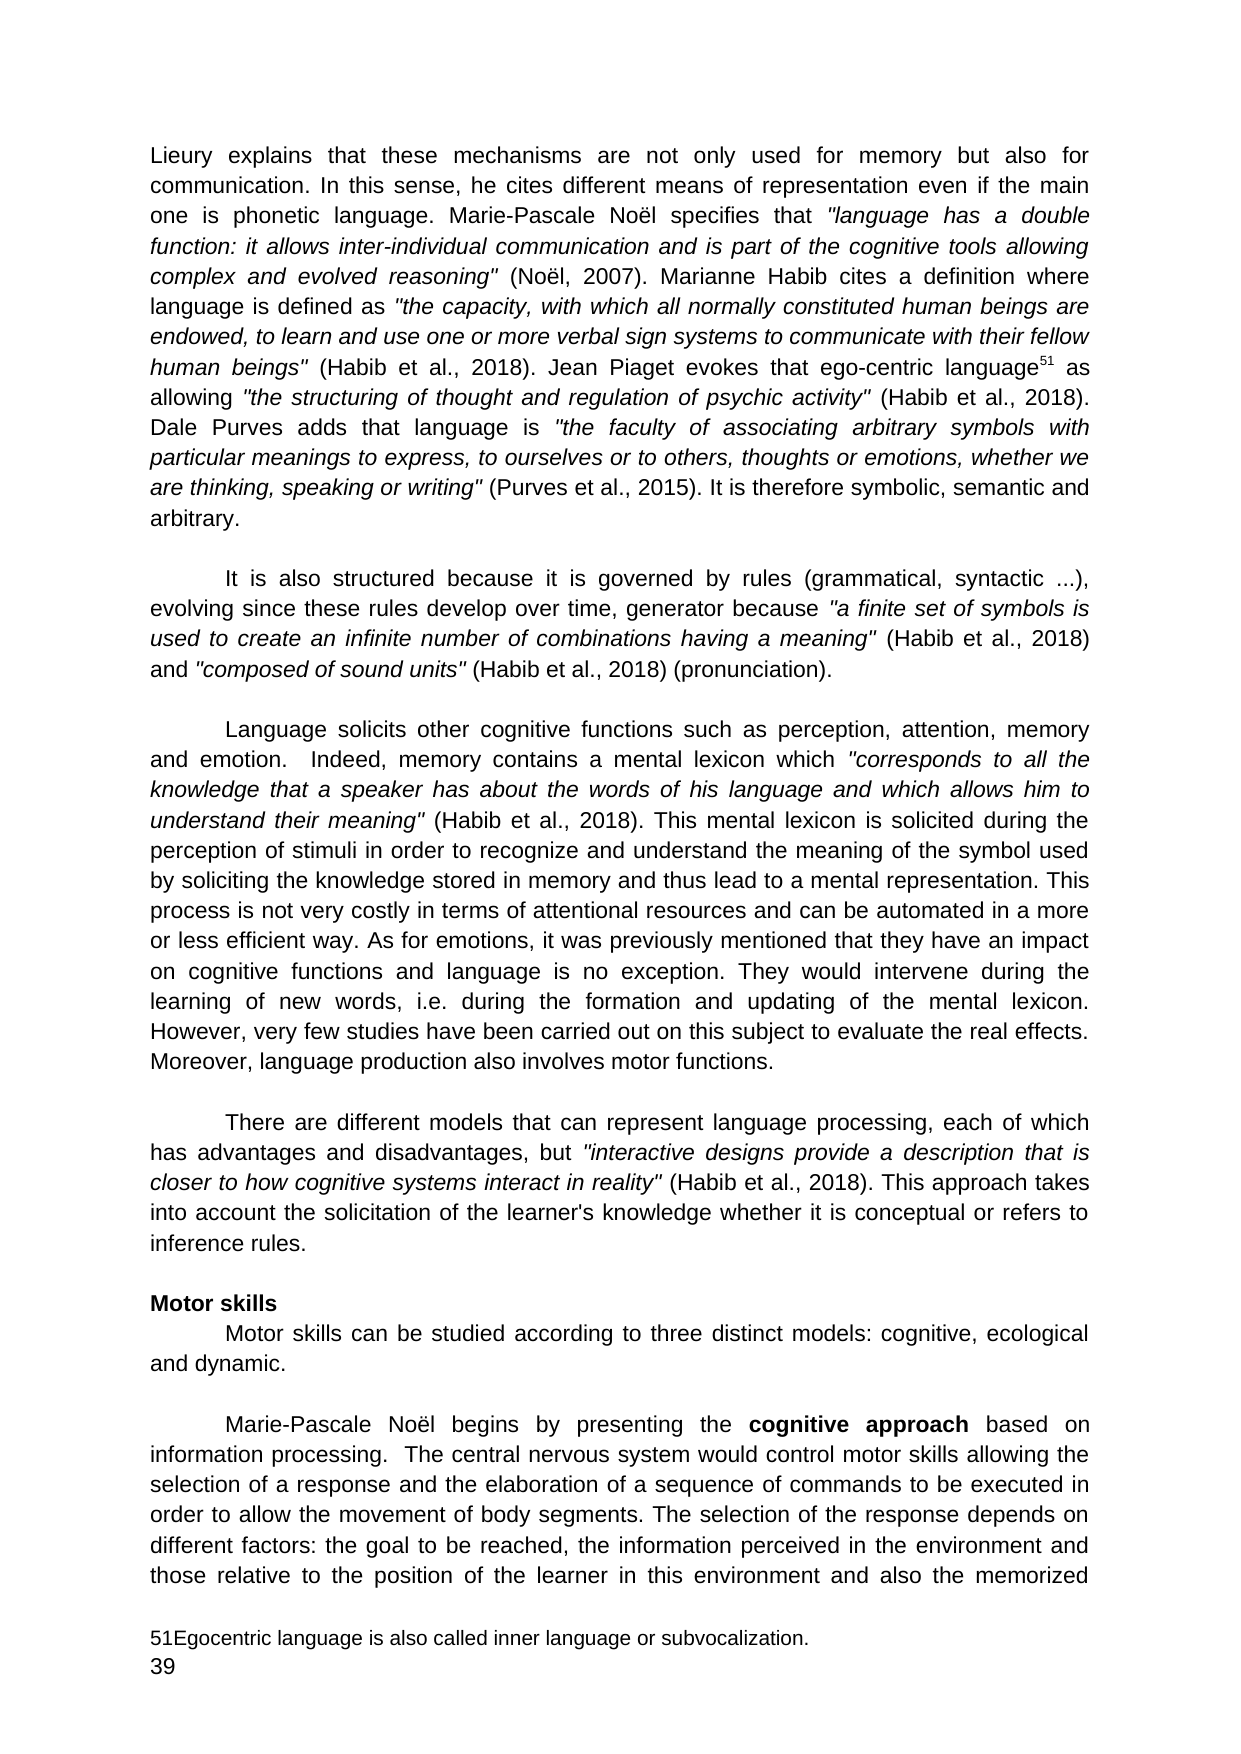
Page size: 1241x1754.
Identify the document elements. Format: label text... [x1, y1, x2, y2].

text Motor skills can be studied according to three distinct models: cognitive, ecological and dynamic. [150, 1320, 1090, 1377]
text Language solicits other cognitive functions such as perception, attention, memory and emotion. Indeed, memory contains a mental lexicon which "corresponds to all the knowledge that a speaker has about the words of his language and which allows him to understand their meaning" (Habib et al., 2018). This mental lexicon is solicited during the perception of stimuli in order to recognize and understand the meaning of the symbol used by soliciting the knowledge stored in memory and thus lead to a mental representation. This process is not very costly in terms of attentional resources and can be automated in a more or less efficient way. As for emotions, it was previously mentioned that they have an impact on cognitive functions and language is no exception. They would intervene during the learning of new words, i.e. during the formation and updating of the mental lexicon. However, very few studies have been carried out on this subject to evaluate the real effects. Moreover, language production also involves motor functions. [150, 716, 1090, 1074]
text It is also structured because it is governed by rules (grammatical, syntactic ...), evolving since these rules develop over time, generator because "a finite set of symbols is used to create an infinite number of combinations having a meaning" (Habib et al., 2018) and "composed of sound units" (Habib et al., 2018) (pronunciation). [150, 565, 1090, 682]
text Motor skills [150, 1290, 1090, 1316]
text Lieury explains that these mechanisms are not only used for memory but also for communication. In this sense, he cites different means of representation even if the main one is phonetic language. Marie-Pascale Noël specifies that "language has a double function: it allows inter-individual communication and is part of the cognitive tools allowing complex and evolved reasoning" (Noël, 2007). Marianne Habib cites a definition where language is defined as "the capacity, with which all normally constituted human beings are endowed, to learn and use one or more verbal sign systems to communicate with their fellow human beings" (Habib et al., 2018). Jean Piaget evokes that ego-centric language as allowing "the structuring of thought and regulation of psychic activity" (Habib et al., 2018). Dale Purves adds that language is "the faculty of associating arbitrary symbols with particular meanings to express, to ourselves or to others, thoughts or emotions, whether we are thinking, speaking or writing" (Purves et al., 2015). It is therefore symbolic, semantic and arbitrary. [150, 142, 1090, 531]
text Marie-Pascale Noël begins by presenting the cognitive approach based on information processing. The central nervous system would control motor skills allowing the selection of a response and the elaboration of a sequence of commands to be executed in order to allow the movement of body segments. The selection of the response depends on different factors: the goal to be reached, the information perceived in the environment and those relative to the position of the learner in this environment and also the memorized [150, 1411, 1090, 1588]
text There are different models that can represent language processing, each of which has advantages and disadvantages, but "interactive designs provide a description that is closer to how cognitive systems interact in reality" (Habib et al., 2018). This approach takes into account the solicitation of the learner's knowledge whether it is conceptual or refers to inference rules. [150, 1109, 1090, 1256]
text Egocentric language is also called inner language or subvocalization. [150, 1625, 1090, 1649]
